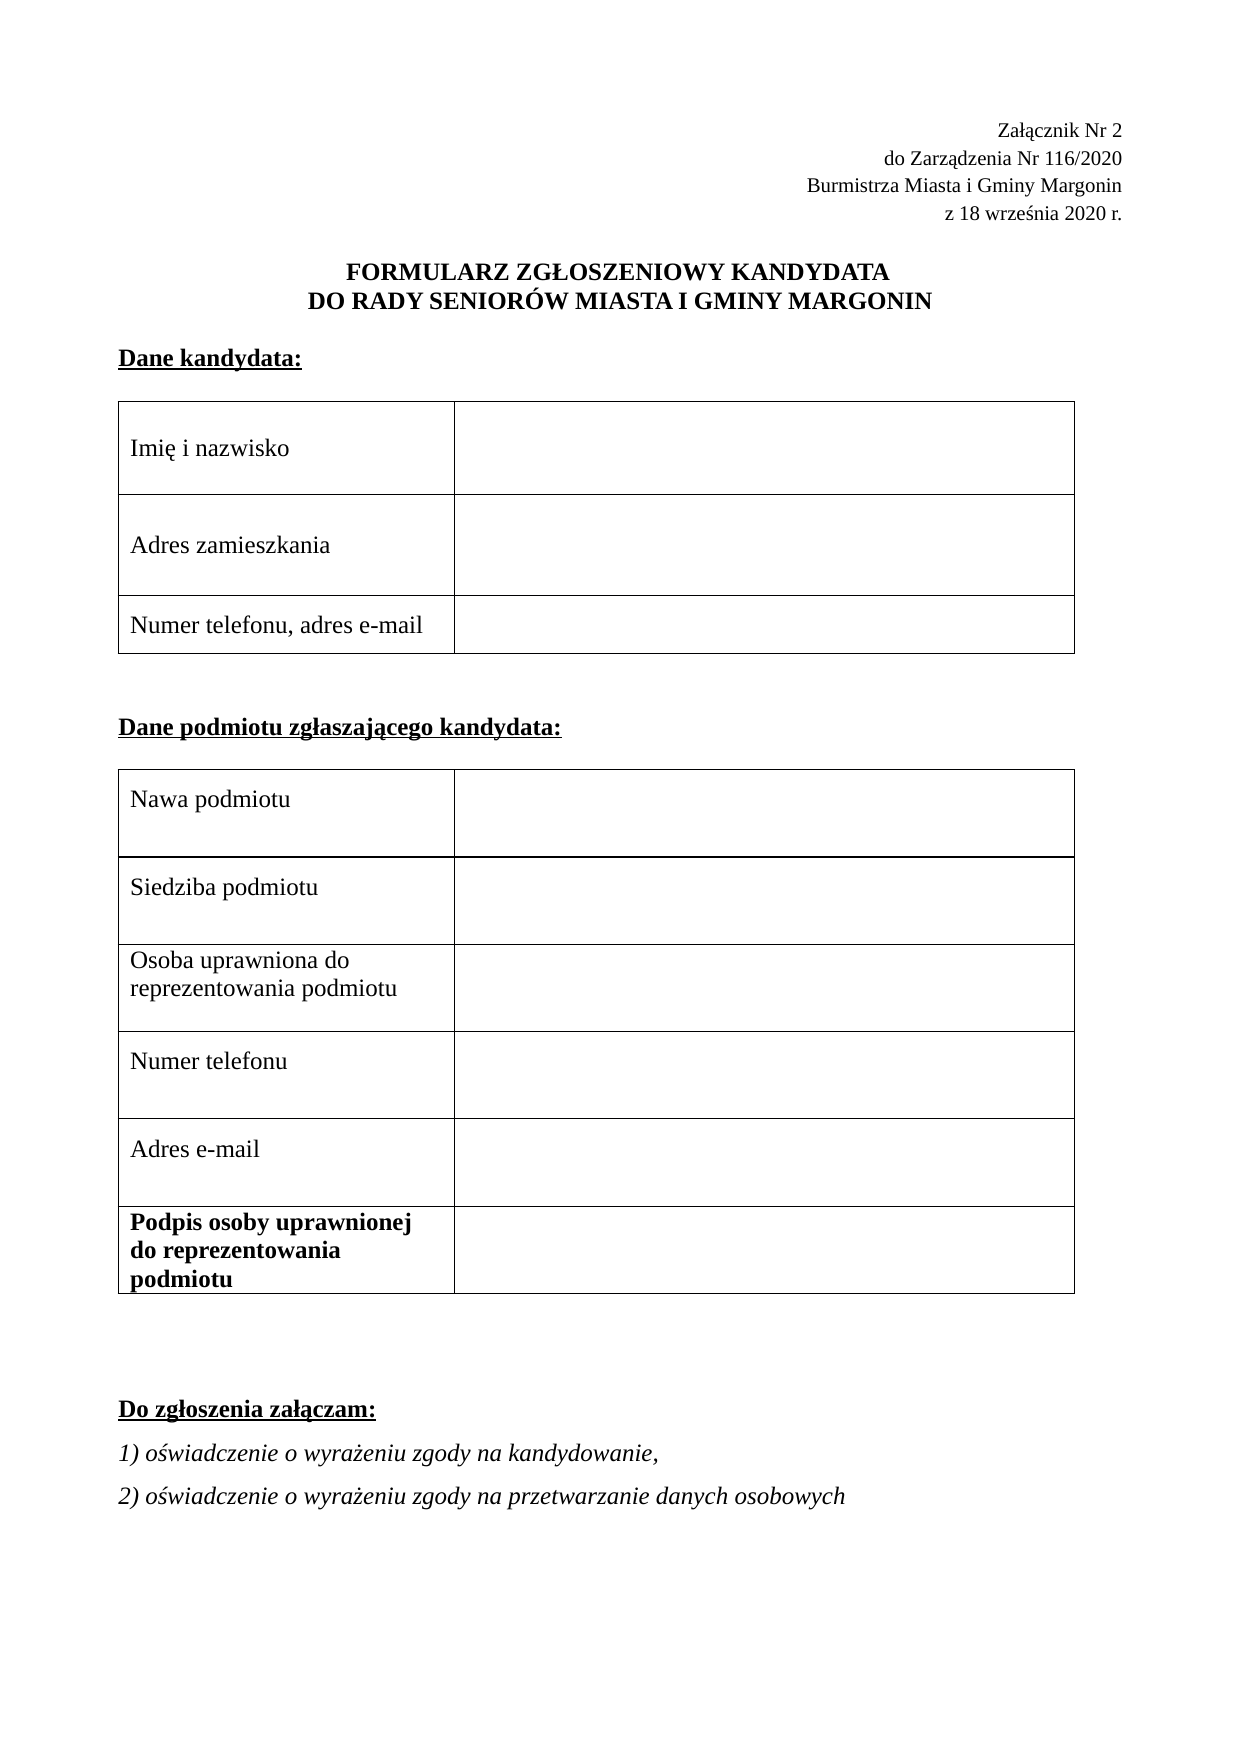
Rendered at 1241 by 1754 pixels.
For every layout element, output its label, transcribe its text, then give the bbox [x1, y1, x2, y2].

table_cell [455, 596, 1074, 653]
table_cell [455, 1119, 1074, 1206]
text DO RADY SENIORÓW MIASTA I GMINY MARGONIN [118, 286, 1122, 315]
table_cell Numer telefonu, adres e-mail [119, 596, 454, 653]
table_cell Osoba uprawniona do reprezentowania podmiotu [119, 945, 454, 1031]
table_header [455, 770, 1074, 856]
table_cell Podpis osoby uprawnionej do reprezentowania podmiotu [119, 1207, 454, 1293]
table_header [455, 402, 1074, 493]
text do Zarządzenia Nr 116/2020 [118, 146, 1122, 170]
text FORMULARZ ZGŁOSZENIOWY KANDYDATA [118, 257, 1122, 286]
text Dane podmiotu zgłaszającego kandydata: [118, 712, 1122, 740]
table_cell [455, 945, 1074, 1031]
table_header Nawa podmiotu [119, 770, 454, 856]
table_cell Adres e-mail [119, 1119, 454, 1206]
text 2) oświadczenie o wyrażeniu zgody na przetwarzanie danych osobowych [118, 1481, 1122, 1509]
text Dane kandydata: [118, 343, 1122, 372]
table_cell [455, 858, 1074, 944]
text z 18 września 2020 r. [118, 201, 1122, 225]
table_cell Adres zamieszkania [119, 495, 454, 594]
table_cell [455, 1207, 1074, 1293]
table_cell [455, 495, 1074, 594]
text Załącznik Nr 2 [118, 118, 1122, 142]
table_header Imię i nazwisko [119, 402, 454, 493]
table_cell Siedziba podmiotu [119, 858, 454, 944]
table_cell Numer telefonu [119, 1032, 454, 1118]
text 1) oświadczenie o wyrażeniu zgody na kandydowanie, [118, 1438, 1122, 1466]
text Do zgłoszenia załączam: [118, 1394, 1122, 1423]
table_cell [455, 1032, 1074, 1118]
text Burmistrza Miasta i Gminy Margonin [118, 173, 1122, 197]
